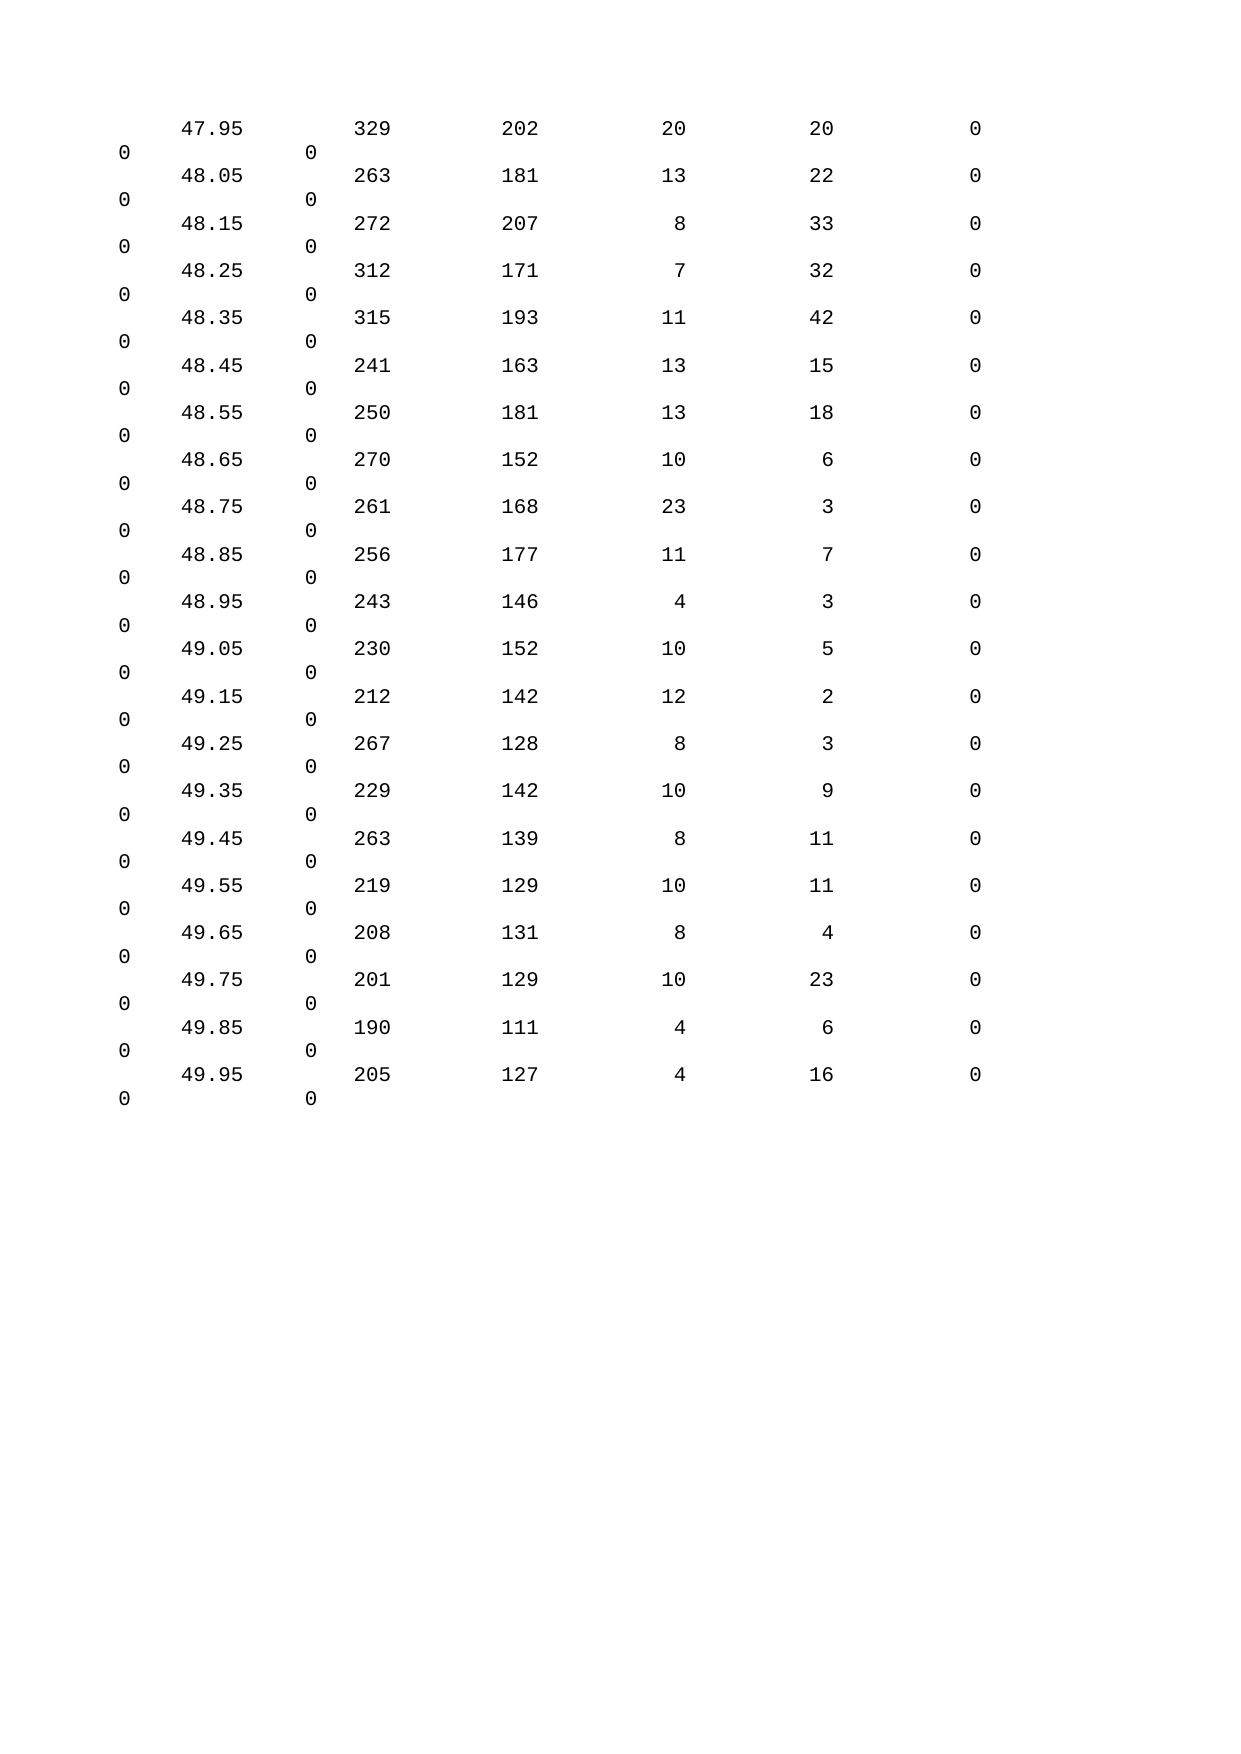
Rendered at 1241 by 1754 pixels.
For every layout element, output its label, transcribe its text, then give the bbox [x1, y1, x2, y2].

text 49.05 230 152 10 5 0 0 0 [118, 638, 1122, 686]
text 48.05 263 181 13 22 0 0 0 [118, 165, 1122, 213]
text 49.35 229 142 10 9 0 0 0 [118, 780, 1122, 827]
text 48.55 250 181 13 18 0 0 0 [118, 402, 1122, 449]
text 49.95 205 127 4 16 0 0 0 [118, 1064, 1122, 1111]
text 49.25 267 128 8 3 0 0 0 [118, 733, 1122, 780]
text 49.75 201 129 10 23 0 0 0 [118, 969, 1122, 1017]
text 48.25 312 171 7 32 0 0 0 [118, 260, 1122, 307]
text 49.55 219 129 10 11 0 0 0 [118, 875, 1122, 922]
text 48.65 270 152 10 6 0 0 0 [118, 449, 1122, 496]
text 47.95 329 202 20 20 0 0 0 [118, 118, 1122, 165]
text 48.85 256 177 11 7 0 0 0 [118, 544, 1122, 591]
text 49.15 212 142 12 2 0 0 0 [118, 686, 1122, 733]
text 48.95 243 146 4 3 0 0 0 [118, 591, 1122, 638]
text 48.45 241 163 13 15 0 0 0 [118, 354, 1122, 402]
text 49.45 263 139 8 11 0 0 0 [118, 827, 1122, 875]
text 48.15 272 207 8 33 0 0 0 [118, 213, 1122, 260]
text 49.85 190 111 4 6 0 0 0 [118, 1017, 1122, 1064]
text 49.65 208 131 8 4 0 0 0 [118, 922, 1122, 969]
text 48.75 261 168 23 3 0 0 0 [118, 496, 1122, 544]
text 48.35 315 193 11 42 0 0 0 [118, 307, 1122, 354]
